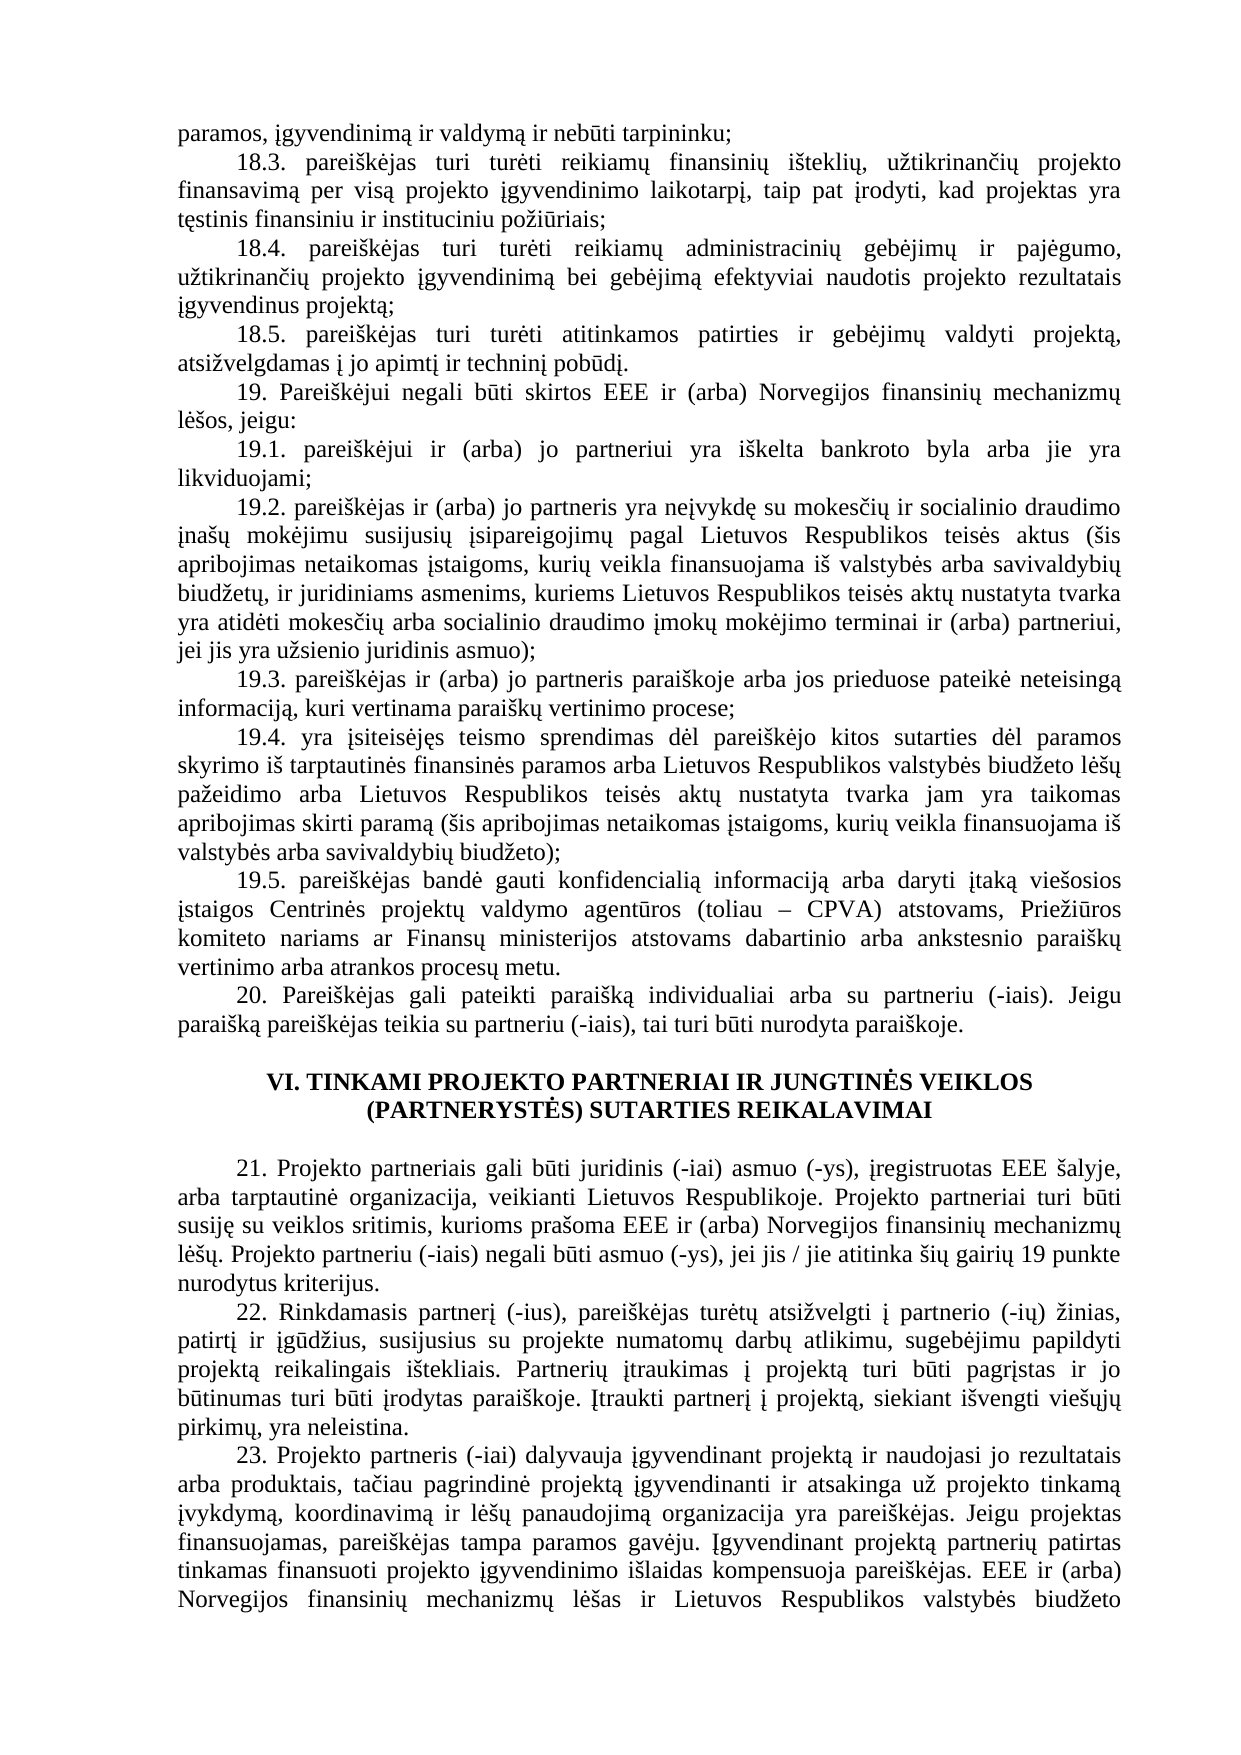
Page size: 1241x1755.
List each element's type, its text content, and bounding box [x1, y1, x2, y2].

text 19.5. pareiškėjas bandė gauti konfidencialią informaciją arba daryti įtaką viešosios įstaigos Centrinės projektų valdymo agentūros (toliau – CPVA) atstovams, Priežiūros komiteto nariams ar Finansų ministerijos atstovams dabartinio arba ankstesnio paraiškų vertinimo arba atrankos procesų metu. [177, 866, 1122, 981]
text 22. Rinkdamasis partnerį (-ius), pareiškėjas turėtų atsižvelgti į partnerio (-ių) žinias, patirtį ir įgūdžius, susijusius su projekte numatomų darbų atlikimu, sugebėjimu papildyti projektą reikalingais ištekliais. Partnerių įtraukimas į projektą turi būti pagrįstas ir jo būtinumas turi būti įrodytas paraiškoje. Įtraukti partnerį į projektą, siekiant išvengti viešųjų pirkimų, yra neleistina. [177, 1297, 1122, 1441]
text 21. Projekto partneriais gali būti juridinis (-iai) asmuo (-ys), įregistruotas EEE šalyje, arba tarptautinė organizacija, veikianti Lietuvos Respublikoje. Projekto partneriai turi būti susiję su veiklos sritimis, kurioms prašoma EEE ir (arba) Norvegijos finansinių mechanizmų lėšų. Projekto partneriu (-iais) negali būti asmuo (-ys), jei jis / jie atitinka šių gairių 19 punkte nurodytus kriterijus. [177, 1153, 1122, 1297]
text 18.3. pareiškėjas turi turėti reikiamų finansinių išteklių, užtikrinančių projekto finansavimą per visą projekto įgyvendinimo laikotarpį, taip pat įrodyti, kad projektas yra tęstinis finansiniu ir instituciniu požiūriais; [177, 147, 1122, 233]
text 20. Pareiškėjas gali pateikti paraišką individualiai arba su partneriu (-iais). Jeigu paraišką pareiškėjas teikia su partneriu (-iais), tai turi būti nurodyta paraiškoje. [177, 981, 1122, 1038]
text VI. TINKAMI PROJEKTO PARTNERIAI IR JUNGTINĖS VEIKLOS (PARTNERYSTĖS) SUTARTIES REIKALAVIMAI [177, 1067, 1122, 1124]
text 19.2. pareiškėjas ir (arba) jo partneris yra neįvykdę su mokesčių ir socialinio draudimo įnašų mokėjimu susijusių įsipareigojimų pagal Lietuvos Respublikos teisės aktus (šis apribojimas netaikomas įstaigoms, kurių veikla finansuojama iš valstybės arba savivaldybių biudžetų, ir juridiniams asmenims, kuriems Lietuvos Respublikos teisės aktų nustatyta tvarka yra atidėti mokesčių arba socialinio draudimo įmokų mokėjimo terminai ir (arba) partneriui, jei jis yra užsienio juridinis asmuo); [177, 492, 1122, 664]
text 18.5. pareiškėjas turi turėti atitinkamos patirties ir gebėjimų valdyti projektą, atsižvelgdamas į jo apimtį ir techninį pobūdį. [177, 319, 1122, 377]
text 19. Pareiškėjui negali būti skirtos EEE ir (arba) Norvegijos finansinių mechanizmų lėšos, jeigu: [177, 377, 1122, 434]
text 19.1. pareiškėjui ir (arba) jo partneriui yra iškelta bankroto byla arba jie yra likviduojami; [177, 434, 1122, 492]
text paramos, įgyvendinimą ir valdymą ir nebūti tarpininku; [177, 118, 1122, 147]
text 23. Projekto partneris (-iai) dalyvauja įgyvendinant projektą ir naudojasi jo rezultatais arba produktais, tačiau pagrindinė projektą įgyvendinanti ir atsakinga už projekto tinkamą įvykdymą, koordinavimą ir lėšų panaudojimą organizacija yra pareiškėjas. Jeigu projektas finansuojamas, pareiškėjas tampa paramos gavėju. Įgyvendinant projektą partnerių patirtas tinkamas finansuoti projekto įgyvendinimo išlaidas kompensuoja pareiškėjas. EEE ir (arba) Norvegijos finansinių mechanizmų lėšas ir Lietuvos Respublikos valstybės biudžeto [177, 1441, 1122, 1613]
text 19.3. pareiškėjas ir (arba) jo partneris paraiškoje arba jos prieduose pateikė neteisingą informaciją, kuri vertinama paraiškų vertinimo procese; [177, 664, 1122, 722]
text 19.4. yra įsiteisėjęs teismo sprendimas dėl pareiškėjo kitos sutarties dėl paramos skyrimo iš tarptautinės finansinės paramos arba Lietuvos Respublikos valstybės biudžeto lėšų pažeidimo arba Lietuvos Respublikos teisės aktų nustatyta tvarka jam yra taikomas apribojimas skirti paramą (šis apribojimas netaikomas įstaigoms, kurių veikla finansuojama iš valstybės arba savivaldybių biudžeto); [177, 722, 1122, 866]
text 18.4. pareiškėjas turi turėti reikiamų administracinių gebėjimų ir pajėgumo, užtikrinančių projekto įgyvendinimą bei gebėjimą efektyviai naudotis projekto rezultatais įgyvendinus projektą; [177, 233, 1122, 319]
